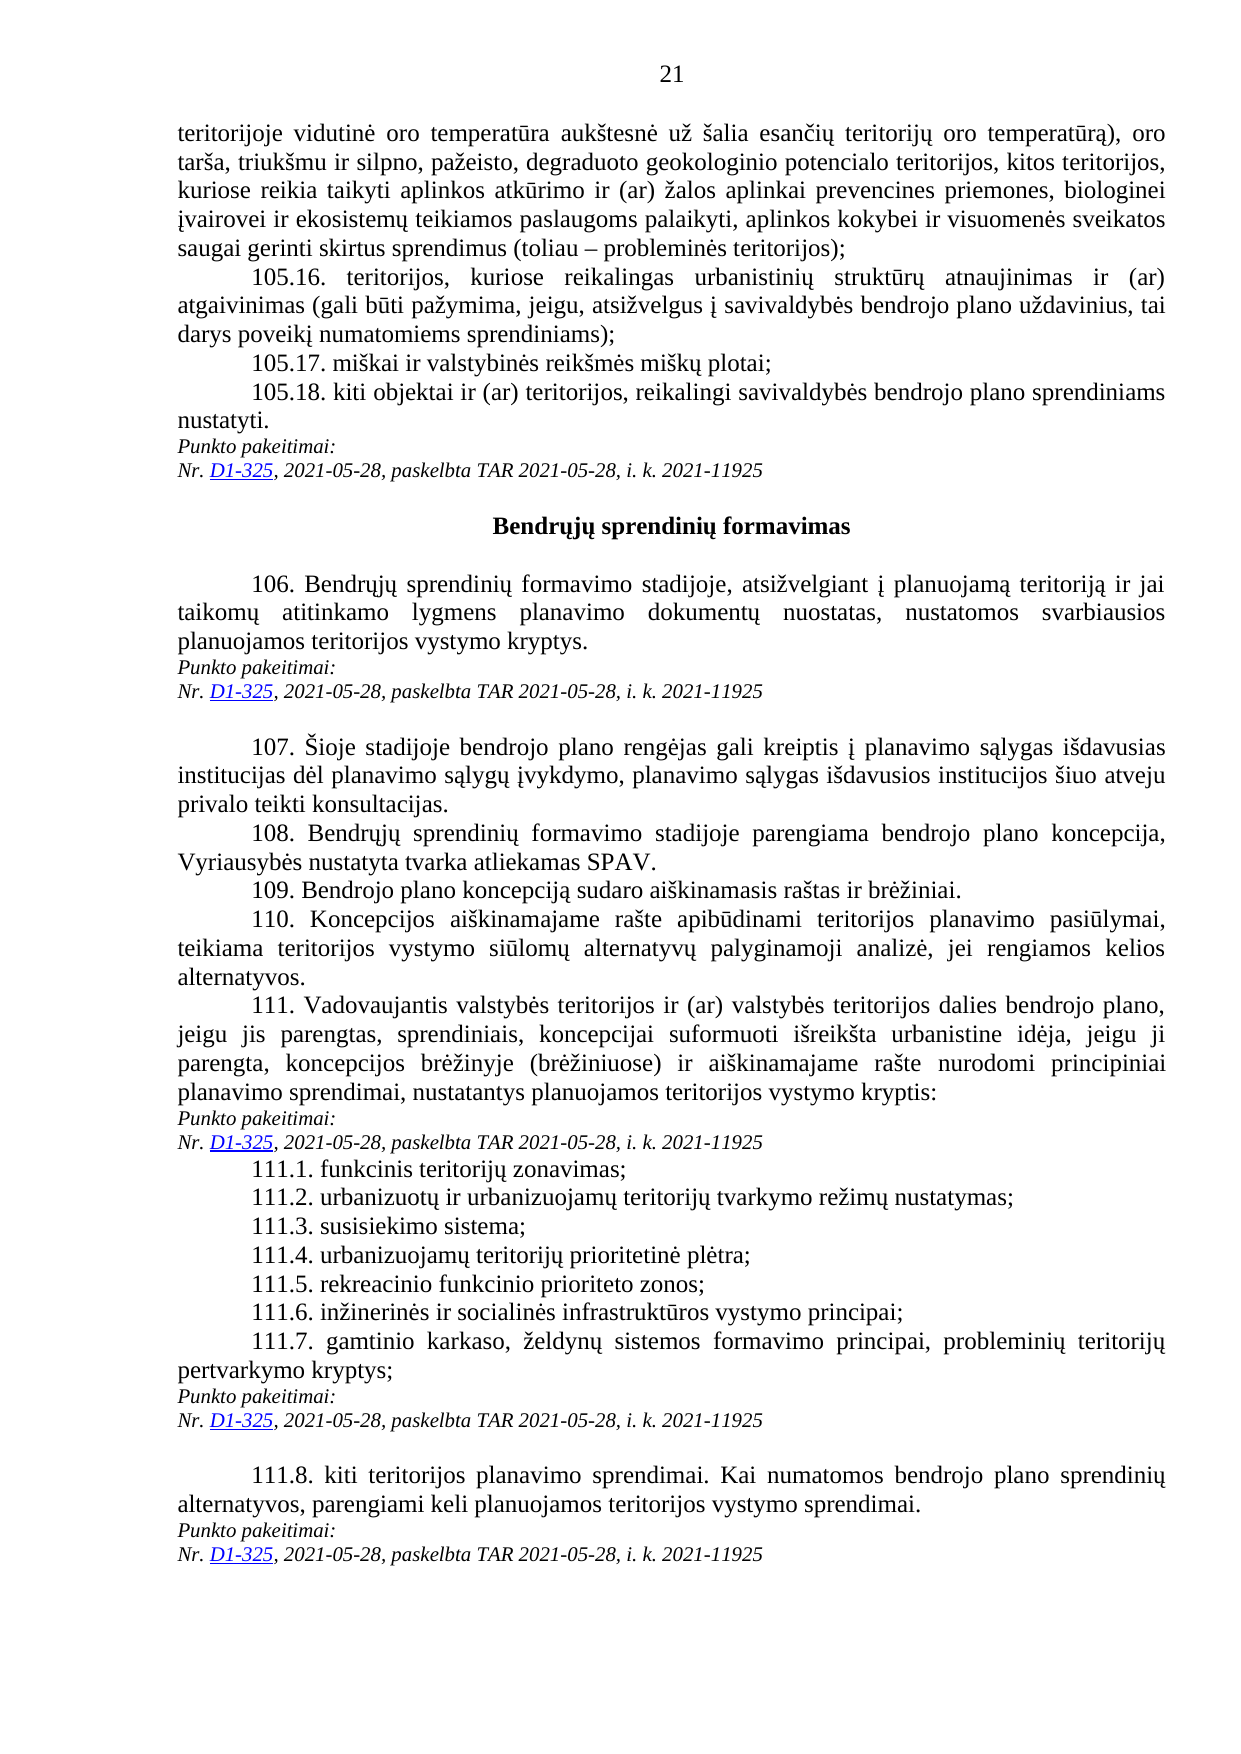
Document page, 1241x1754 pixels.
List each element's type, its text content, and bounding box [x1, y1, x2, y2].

text Nr. D1-325, 2021-05-28, paskelbta TAR 2021-05-28, i. k. 2021-11925 [177, 679, 1166, 703]
text Nr. D1-325, 2021-05-28, paskelbta TAR 2021-05-28, i. k. 2021-11925 [177, 1542, 1166, 1566]
text 105.18. kiti objektai ir (ar) teritorijos, reikalingi savivaldybės bendrojo plano sprendiniams nustatyti. [177, 377, 1166, 434]
text 111.7. gamtinio karkaso, želdynų sistemos formavimo principai, probleminių teritorijų pertvarkymo kryptys; [177, 1326, 1166, 1384]
text 105.17. miškai ir valstybinės reikšmės miškų plotai; [177, 348, 1166, 377]
text Punkto pakeitimai: [177, 1106, 1166, 1130]
text 106. Bendrųjų sprendinių formavimo stadijoje, atsižvelgiant į planuojamą teritoriją ir jai taikomų atitinkamo lygmens planavimo dokumentų nuostatas, nustatomos svarbiausios planuojamos teritorijos vystymo kryptys. [177, 569, 1166, 655]
text Punkto pakeitimai: [177, 434, 1166, 458]
text Nr. D1-325, 2021-05-28, paskelbta TAR 2021-05-28, i. k. 2021-11925 [177, 1408, 1166, 1432]
text 111.3. susisiekimo sistema; [177, 1211, 1166, 1240]
text teritorijoje vidutinė oro temperatūra aukštesnė už šalia esančių teritorijų oro temperatūrą), oro tarša, triukšmu ir silpno, pažeisto, degraduoto geokologinio potencialo teritorijos, kitos teritorijos, kuriose reikia taikyti aplinkos atkūrimo ir (ar) žalos aplinkai prevencines priemones, biologinei įvairovei ir ekosistemų teikiamos paslaugoms palaikyti, aplinkos kokybei ir visuomenės sveikatos saugai gerinti skirtus sprendimus (toliau – probleminės teritorijos); [177, 118, 1166, 262]
text Bendrųjų sprendinių formavimas [177, 511, 1166, 540]
text 108. Bendrųjų sprendinių formavimo stadijoje parengiama bendrojo plano koncepcija, Vyriausybės nustatyta tvarka atliekamas SPAV. [177, 818, 1166, 876]
text 111.5. rekreacinio funkcinio prioriteto zonos; [177, 1269, 1166, 1297]
text 111.2. urbanizuotų ir urbanizuojamų teritorijų tvarkymo režimų nustatymas; [177, 1182, 1166, 1211]
text 109. Bendrojo plano koncepciją sudaro aiškinamasis raštas ir brėžiniai. [177, 876, 1166, 904]
text 105.16. teritorijos, kuriose reikalingas urbanistinių struktūrų atnaujinimas ir (ar) atgaivinimas (gali būti pažymima, jeigu, atsižvelgus į savivaldybės bendrojo plano uždavinius, tai darys poveikį numatomiems sprendiniams); [177, 262, 1166, 348]
text Nr. D1-325, 2021-05-28, paskelbta TAR 2021-05-28, i. k. 2021-11925 [177, 458, 1166, 482]
text 111.1. funkcinis teritorijų zonavimas; [177, 1154, 1166, 1182]
text 110. Koncepcijos aiškinamajame rašte apibūdinami teritorijos planavimo pasiūlymai, teikiama teritorijos vystymo siūlomų alternatyvų palyginamoji analizė, jei rengiamos kelios alternatyvos. [177, 904, 1166, 991]
text Nr. D1-325, 2021-05-28, paskelbta TAR 2021-05-28, i. k. 2021-11925 [177, 1130, 1166, 1154]
text Punkto pakeitimai: [177, 1384, 1166, 1408]
text Punkto pakeitimai: [177, 1518, 1166, 1542]
text 111.4. urbanizuojamų teritorijų prioritetinė plėtra; [177, 1240, 1166, 1269]
text 107. Šioje stadijoje bendrojo plano rengėjas gali kreiptis į planavimo sąlygas išdavusias institucijas dėl planavimo sąlygų įvykdymo, planavimo sąlygas išdavusios institucijos šiuo atveju privalo teikti konsultacijas. [177, 732, 1166, 818]
text Punkto pakeitimai: [177, 655, 1166, 679]
text 111. Vadovaujantis valstybės teritorijos ir (ar) valstybės teritorijos dalies bendrojo plano, jeigu jis parengtas, sprendiniais, koncepcijai suformuoti išreikšta urbanistine idėja, jeigu ji parengta, koncepcijos brėžinyje (brėžiniuose) ir aiškinamajame rašte nurodomi principiniai planavimo sprendimai, nustatantys planuojamos teritorijos vystymo kryptis: [177, 991, 1166, 1106]
text 111.8. kiti teritorijos planavimo sprendimai. Kai numatomos bendrojo plano sprendinių alternatyvos, parengiami keli planuojamos teritorijos vystymo sprendimai. [177, 1461, 1166, 1518]
text 111.6. inžinerinės ir socialinės infrastruktūros vystymo principai; [177, 1297, 1166, 1326]
